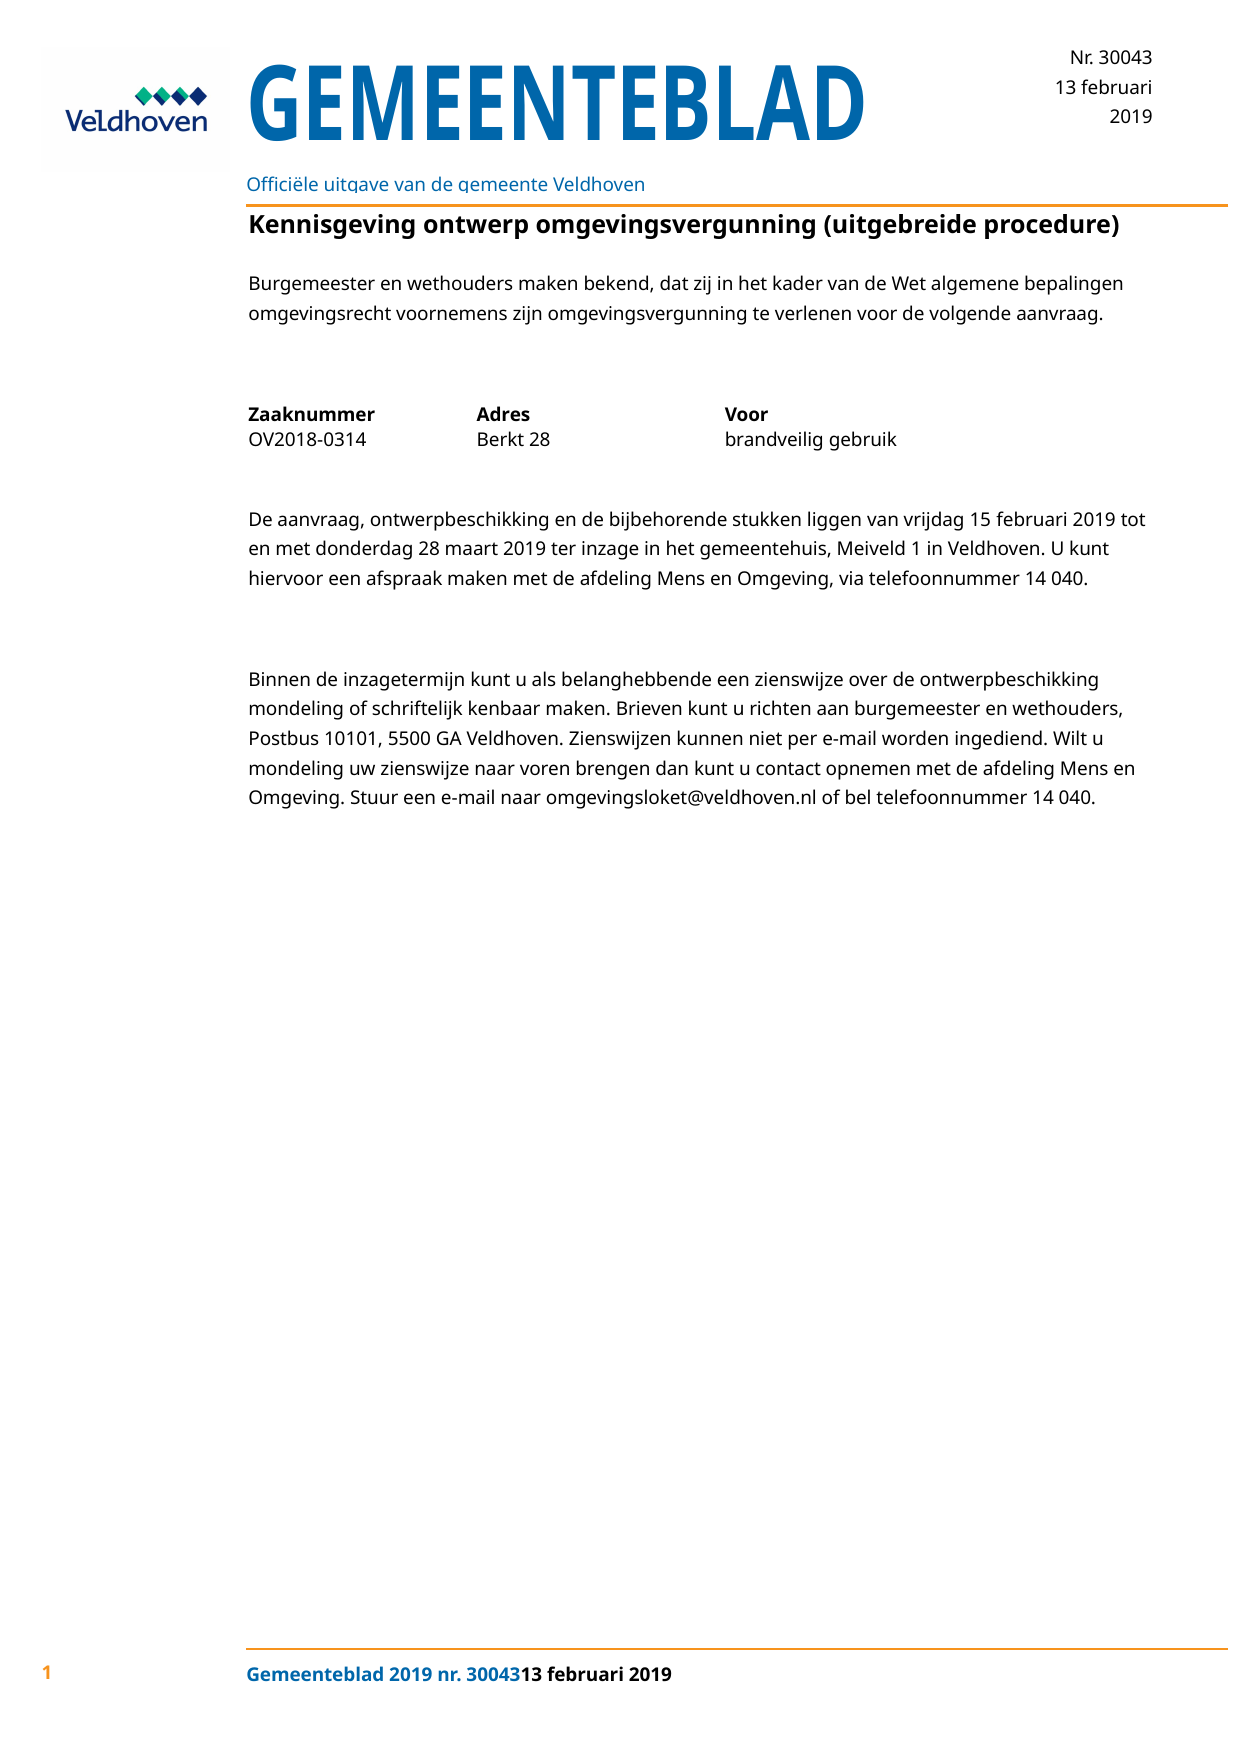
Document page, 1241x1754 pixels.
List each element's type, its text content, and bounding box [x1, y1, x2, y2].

text Binnen de inzagetermijn kunt u als belanghebbende een zienswijze over de ontwerpbeschikking mondeling of schriftelijk kenbaar maken. Brieven kunt u richten aan burgemeester en wethouders, Postbus 10101, 5500 GA Veldhoven. Zienswijzen kunnen niet per e-mail worden ingediend. Wilt u mondeling uw zienswijze naar voren brengen dan kunt u contact opnemen met de afdeling Mens en Omgeving. Stuur een e-mail naar omgevingsloket@veldhoven.nl of bel telefoonnummer 14 040. [248, 666, 1152, 810]
text Kennisgeving ontwerp omgevingsvergunning (uitgebreide procedure) [248, 207, 1152, 241]
table_cell Berkt 28 [476, 427, 724, 452]
table_cell brandveilig gebruik [725, 427, 1152, 452]
table_header Voor [725, 401, 1152, 427]
table_cell OV2018-0314 [248, 427, 476, 452]
text De aanvraag, ontwerpbeschikking en de bijbehorende stukken liggen van vrijdag 15 februari 2019 tot en met donderdag 28 maart 2019 ter inzage in het gemeentehuis, Meiveld 1 in Veldhoven. U kunt hiervoor een afspraak maken met de afdeling Mens en Omgeving, via telefoonnummer 14 040. [248, 506, 1152, 591]
table_header Zaaknummer [248, 401, 476, 427]
picture [41, 47, 231, 172]
table_header Adres [476, 401, 724, 427]
text Burgemeester en wethouders maken bekend, dat zij in het kader van de Wet algemene bepalingen omgevingsrecht voornemens zijn omgevingsvergunning te verlenen voor de volgende aanvraag. [248, 270, 1152, 326]
